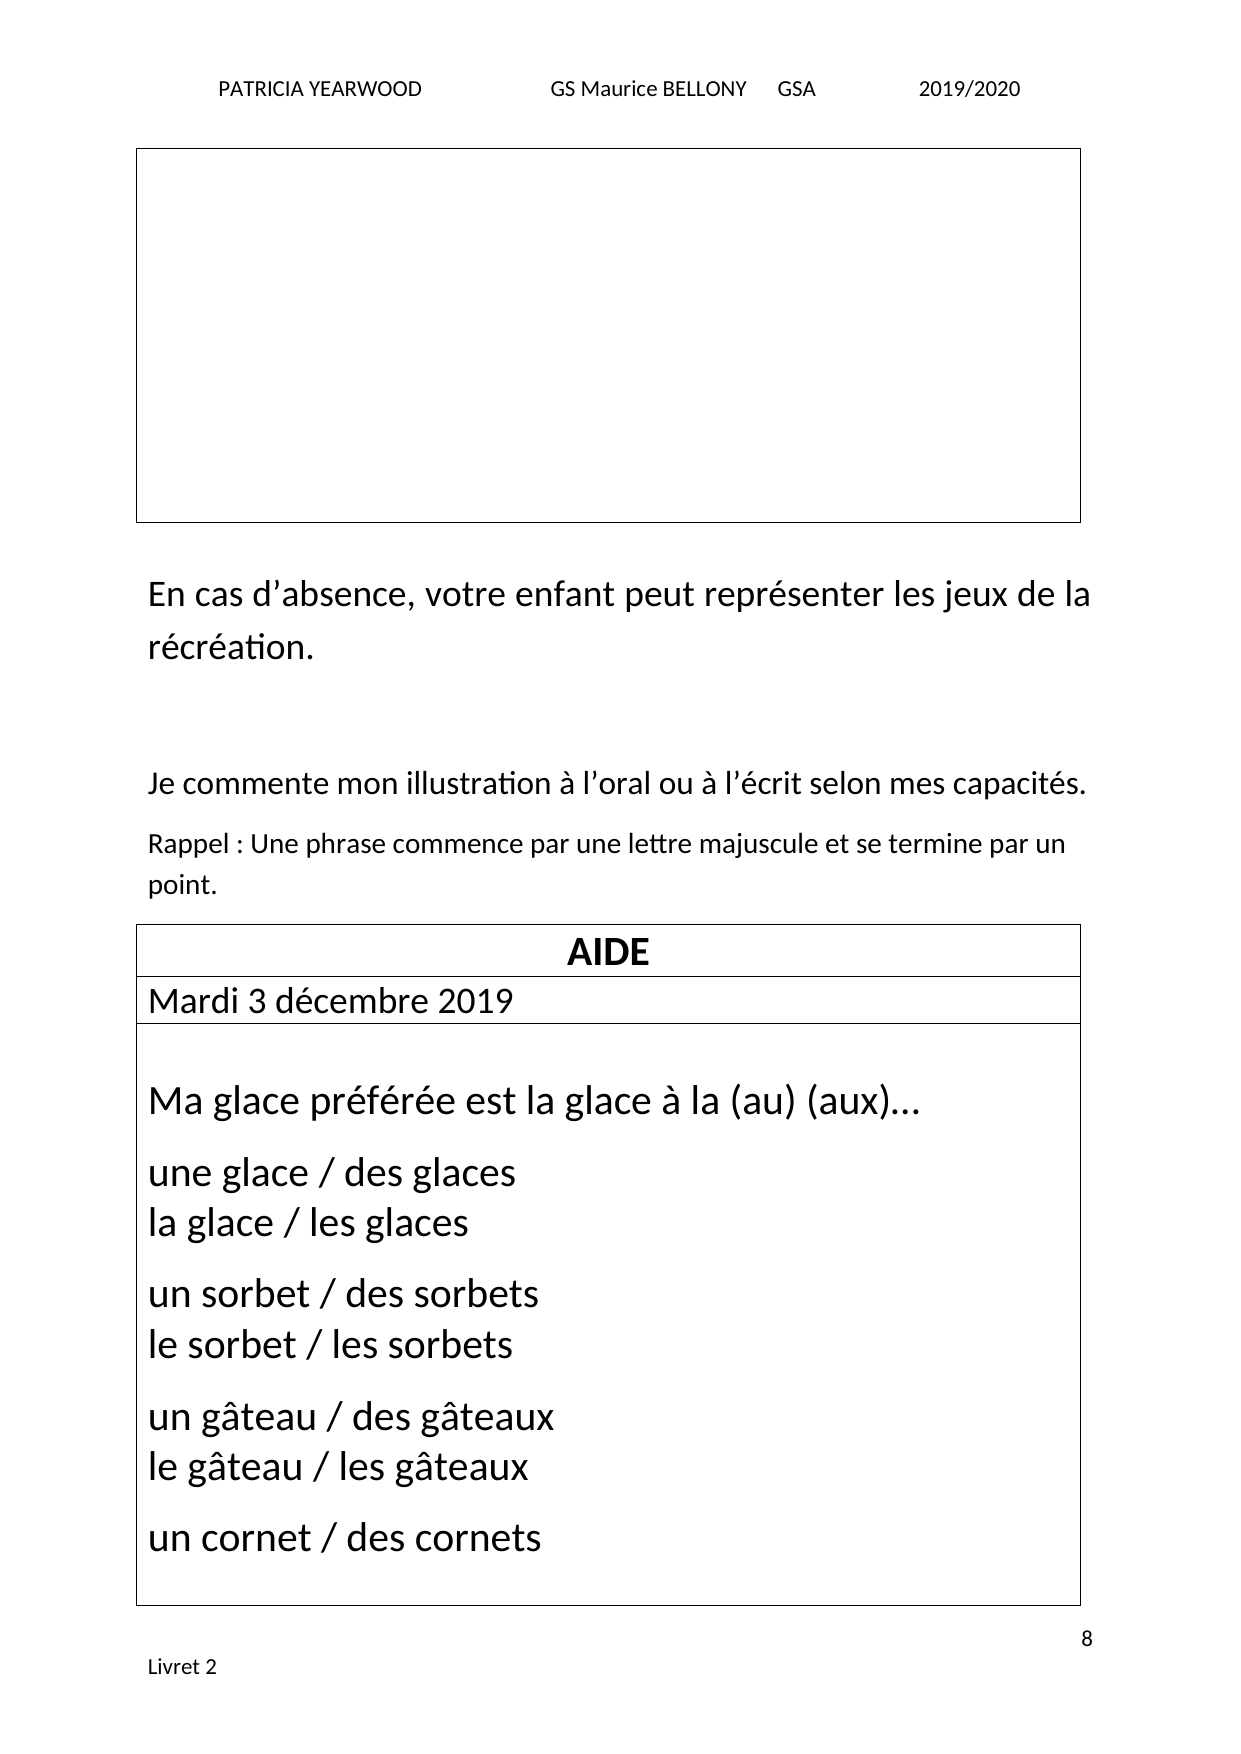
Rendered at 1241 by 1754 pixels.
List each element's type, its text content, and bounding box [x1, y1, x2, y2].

table_cell Mardi 3 décembre 2019 [137, 977, 1080, 1022]
table_cell Ma glace préférée est la glace à la (au) (aux)… une glace / des glaces la glace / les glaces un sorbet / des sorbets le sorbet / les sorbets un gâteau / des gâteaux le gâteau / les gâteaux un cornet / des cornets [137, 1024, 1080, 1605]
text Rappel : Une phrase commence par une lettre majuscule et se termine par un point. [148, 825, 1093, 902]
text En cas d’absence, votre enfant peut représenter les jeux de la récréation. [148, 570, 1093, 669]
table_header [137, 149, 1080, 522]
text Je commente mon illustration à l’oral ou à l’écrit selon mes capacités. [148, 762, 1093, 802]
table_header AIDE [137, 925, 1080, 976]
